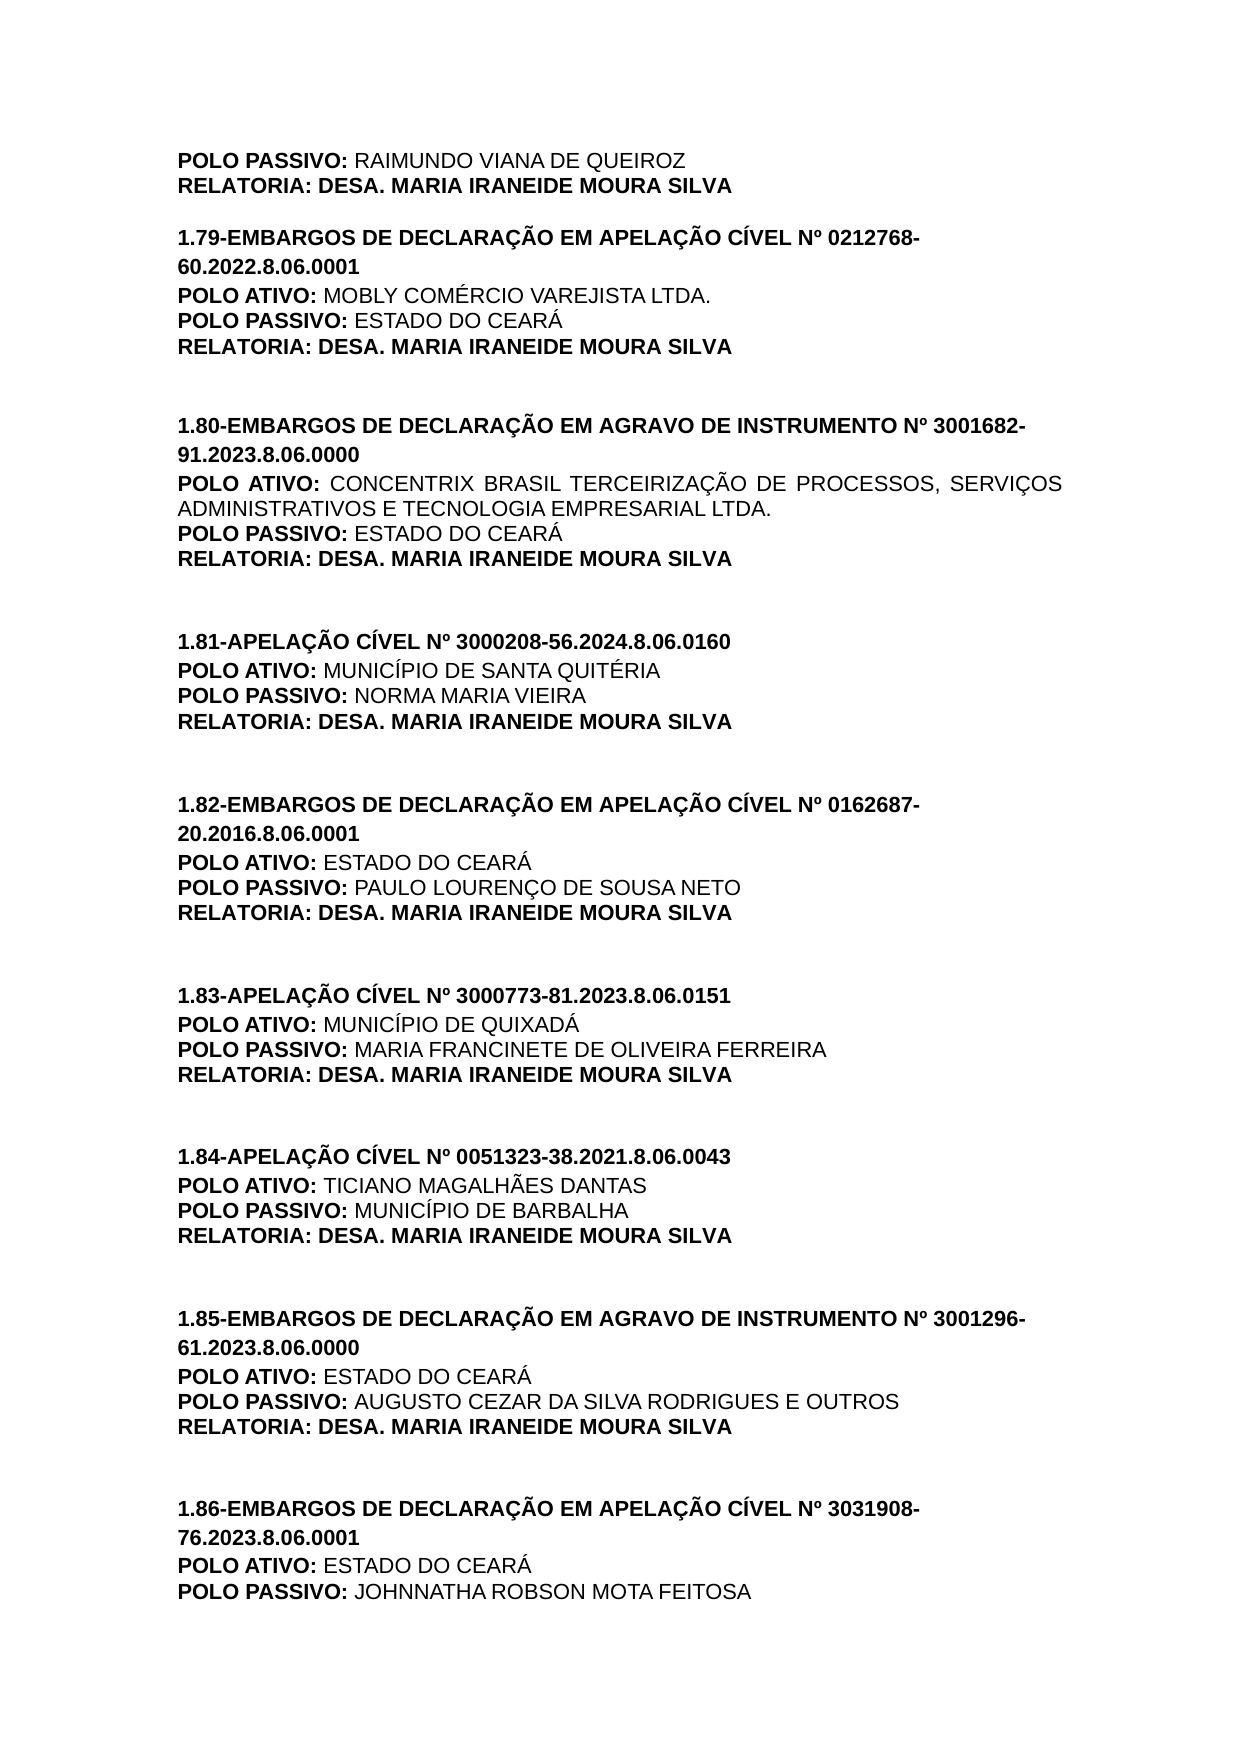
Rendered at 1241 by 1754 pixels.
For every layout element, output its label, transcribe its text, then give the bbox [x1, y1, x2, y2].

text RELATORIA: DESA. MARIA IRANEIDE MOURA SILVA [177, 1062, 1063, 1088]
text POLO PASSIVO: NORMA MARIA VIEIRA [177, 683, 1063, 709]
text RELATORIA: DESA. MARIA IRANEIDE MOURA SILVA [177, 900, 1063, 925]
text RELATORIA: DESA. MARIA IRANEIDE MOURA SILVA [177, 333, 1063, 359]
text POLO ATIVO: ESTADO DO CEARÁ [177, 1553, 1063, 1578]
text 1.81-APELAÇÃO CÍVEL Nº 3000208-56.2024.8.06.0160 [177, 629, 1063, 654]
text POLO PASSIVO: ESTADO DO CEARÁ [177, 521, 1063, 546]
text POLO ATIVO: ESTADO DO CEARÁ [177, 1364, 1063, 1389]
text RELATORIA: DESA. MARIA IRANEIDE MOURA SILVA [177, 1223, 1063, 1248]
text POLO ATIVO: MOBLY COMÉRCIO VAREJISTA LTDA. [177, 283, 1063, 308]
text POLO ATIVO: TICIANO MAGALHÃES DANTAS [177, 1172, 1063, 1198]
text POLO PASSIVO: MUNICÍPIO DE BARBALHA [177, 1198, 1063, 1223]
text RELATORIA: DESA. MARIA IRANEIDE MOURA SILVA [177, 173, 1063, 198]
text 1.79-EMBARGOS DE DECLARAÇÃO EM APELAÇÃO CÍVEL Nº 0212768-60.2022.8.06.0001 [177, 225, 1063, 279]
text POLO ATIVO: CONCENTRIX BRASIL TERCEIRIZAÇÃO DE PROCESSOS, SERVIÇOS ADMINISTRATIVOS E TECNOLOGIA EMPRESARIAL LTDA. [177, 471, 1063, 521]
text 1.86-EMBARGOS DE DECLARAÇÃO EM APELAÇÃO CÍVEL Nº 3031908-76.2023.8.06.0001 [177, 1495, 1063, 1549]
text 1.80-EMBARGOS DE DECLARAÇÃO EM AGRAVO DE INSTRUMENTO Nº 3001682-91.2023.8.06.0000 [177, 413, 1063, 467]
text RELATORIA: DESA. MARIA IRANEIDE MOURA SILVA [177, 1414, 1063, 1439]
text POLO PASSIVO: JOHNNATHA ROBSON MOTA FEITOSA [177, 1578, 1063, 1604]
text POLO ATIVO: MUNICÍPIO DE SANTA QUITÉRIA [177, 658, 1063, 683]
text POLO ATIVO: MUNICÍPIO DE QUIXADÁ [177, 1012, 1063, 1037]
text POLO PASSIVO: PAULO LOURENÇO DE SOUSA NETO [177, 875, 1063, 900]
text RELATORIA: DESA. MARIA IRANEIDE MOURA SILVA [177, 709, 1063, 734]
text 1.84-APELAÇÃO CÍVEL Nº 0051323-38.2021.8.06.0043 [177, 1143, 1063, 1169]
text 1.85-EMBARGOS DE DECLARAÇÃO EM AGRAVO DE INSTRUMENTO Nº 3001296-61.2023.8.06.0000 [177, 1306, 1063, 1360]
text 1.83-APELAÇÃO CÍVEL Nº 3000773-81.2023.8.06.0151 [177, 983, 1063, 1008]
text POLO PASSIVO: ESTADO DO CEARÁ [177, 308, 1063, 333]
text POLO PASSIVO: AUGUSTO CEZAR DA SILVA RODRIGUES E OUTROS [177, 1389, 1063, 1414]
text POLO PASSIVO: RAIMUNDO VIANA DE QUEIROZ [177, 148, 1063, 173]
text POLO PASSIVO: MARIA FRANCINETE DE OLIVEIRA FERREIRA [177, 1037, 1063, 1062]
text RELATORIA: DESA. MARIA IRANEIDE MOURA SILVA [177, 546, 1063, 571]
text POLO ATIVO: ESTADO DO CEARÁ [177, 849, 1063, 875]
text 1.82-EMBARGOS DE DECLARAÇÃO EM APELAÇÃO CÍVEL Nº 0162687-20.2016.8.06.0001 [177, 792, 1063, 846]
